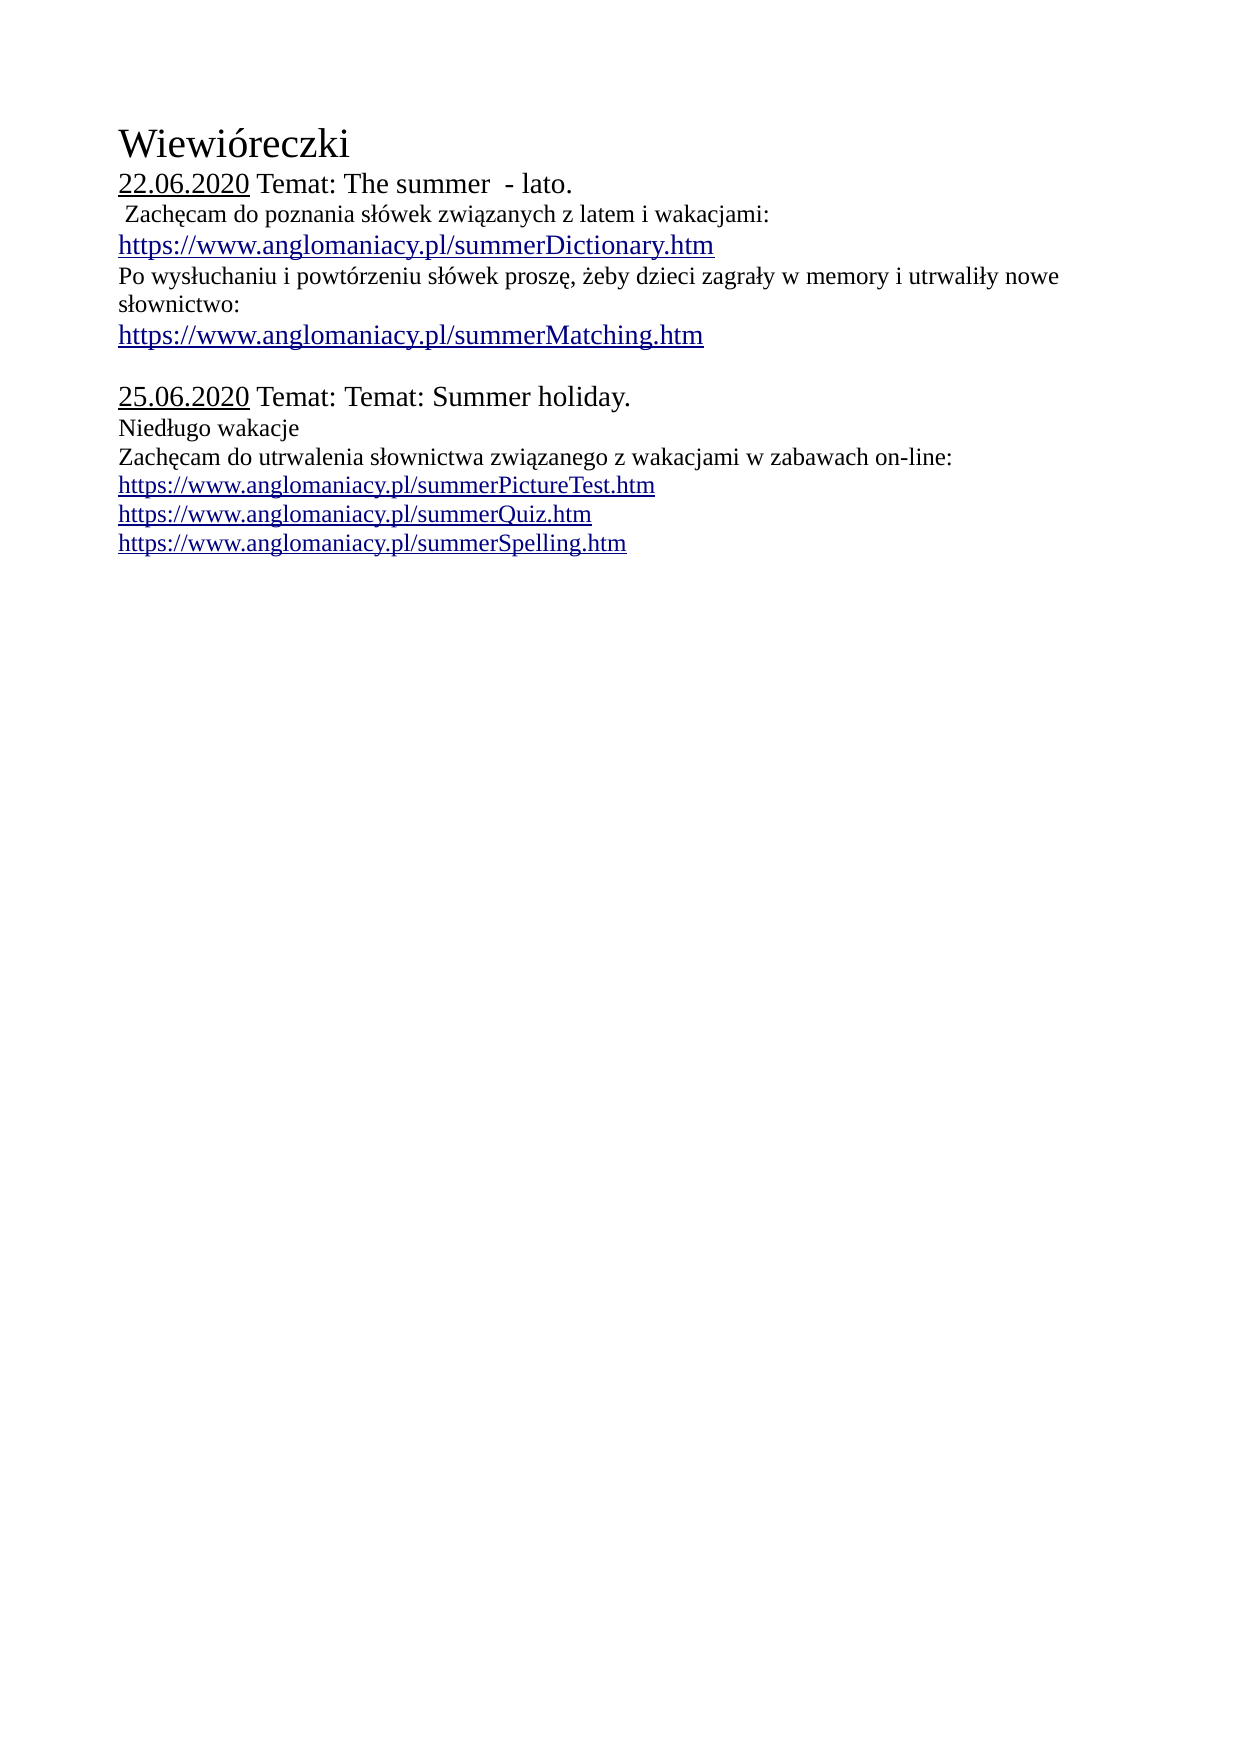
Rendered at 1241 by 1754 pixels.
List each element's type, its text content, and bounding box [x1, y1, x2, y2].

text Zachęcam do poznania słówek związanych z latem i wakacjami: https://www.anglomaniacy.pl/summerDictionary.htm Po wysłuchaniu i powtórzeniu słówek proszę, żeby dzieci zagrały w memory i utrwaliły nowe słownictwo: https://www.anglomaniacy.pl/summerMatching.htm [118, 199, 1122, 379]
text Wiewióreczki [118, 118, 1122, 166]
text 22.06.2020 Temat: The summer - lato. [118, 166, 1122, 199]
text Niedługo wakacje Zachęcam do utrwalenia słownictwa związanego z wakacjami w zabawach on-line: https://www.anglomaniacy.pl/summerPictureTest.htm https://www.anglomaniacy.pl/summerQuiz.htm https://www.anglomaniacy.pl/summerSpelling.htm [118, 413, 1122, 557]
text 25.06.2020 Temat: Temat: Summer holiday. [118, 379, 1122, 413]
